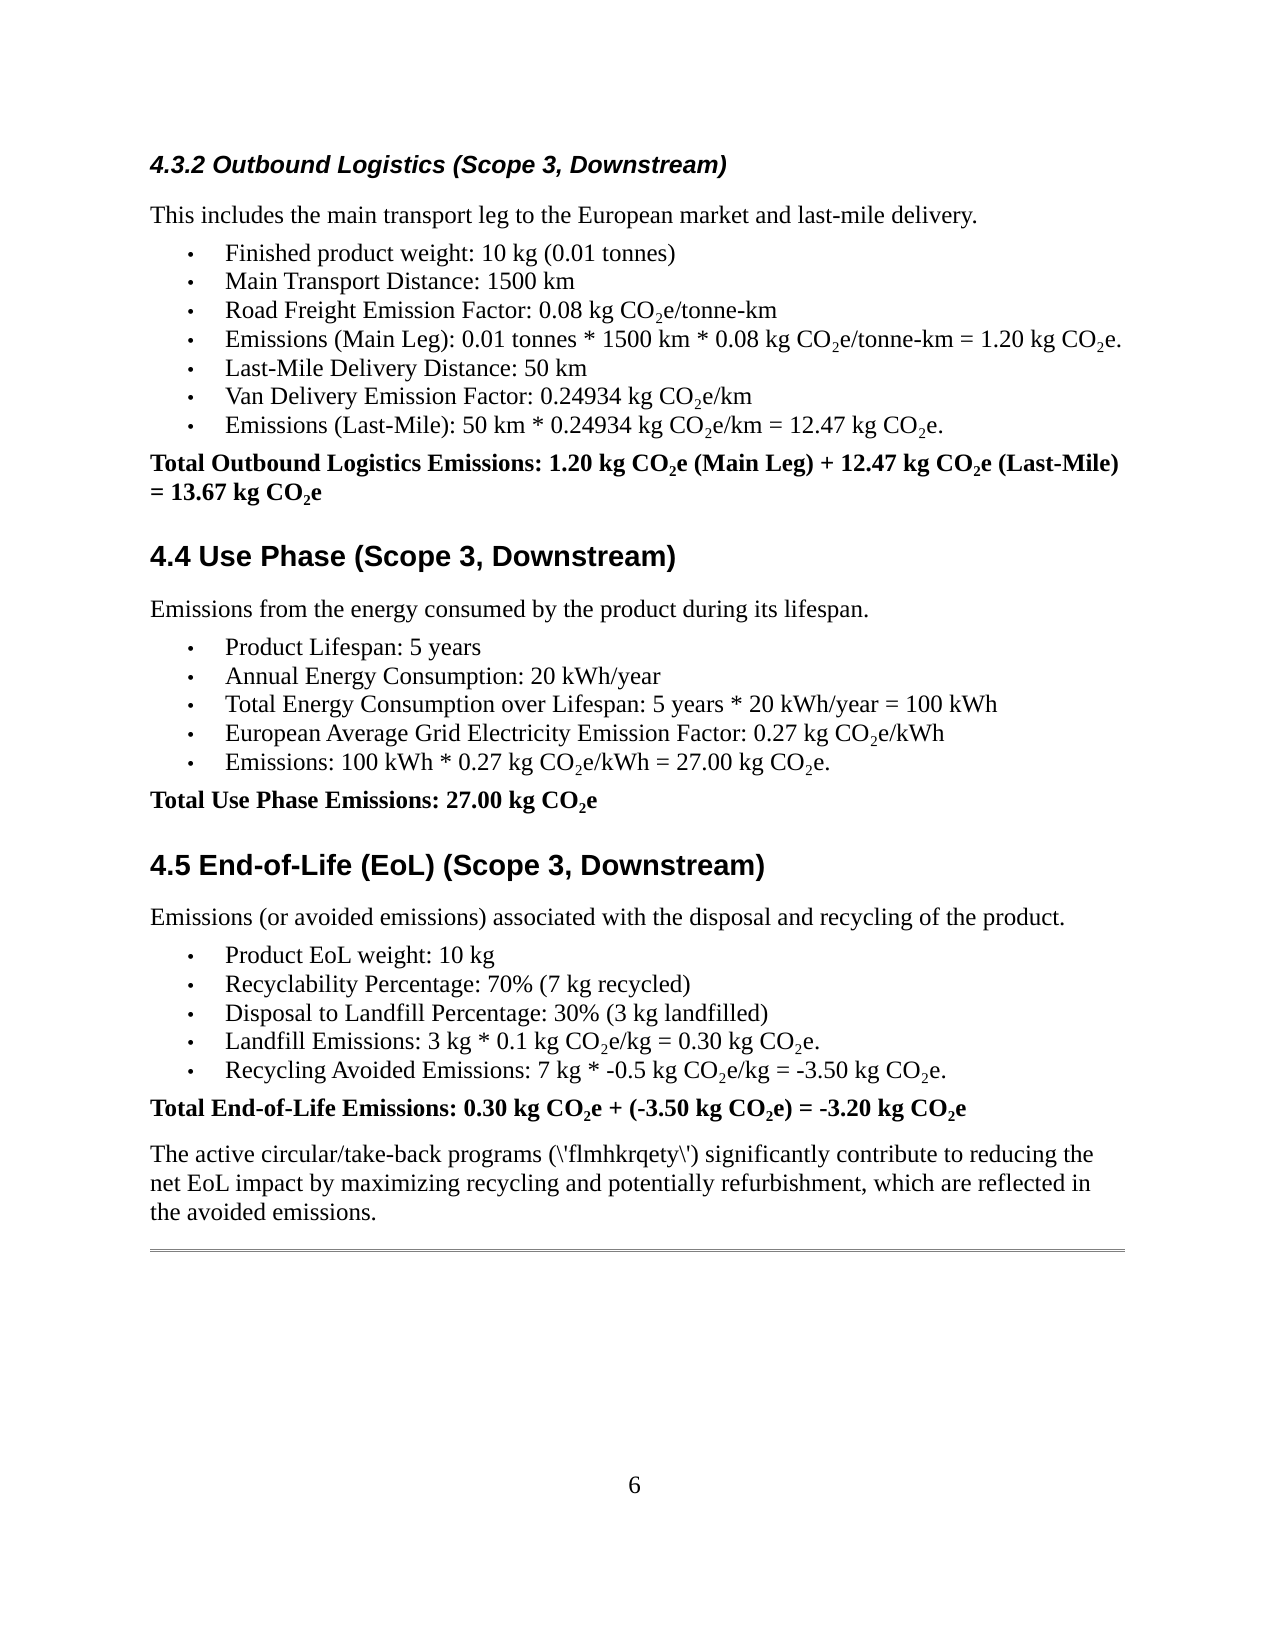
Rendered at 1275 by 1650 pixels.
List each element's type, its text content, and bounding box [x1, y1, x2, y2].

text Total Outbound Logistics Emissions: 1.20 kg CO₂e (Main Leg) + 12.47 kg CO₂e (Last-Mile) = 13.67 kg CO₂e [150, 448, 1125, 505]
list Annual Energy Consumption: 20 kWh/year [187, 661, 1125, 689]
list Last-Mile Delivery Distance: 50 km [187, 353, 1125, 381]
list Product Lifespan: 5 years [187, 632, 1125, 661]
text Emissions (or avoided emissions) associated with the disposal and recycling of the product. [150, 902, 1125, 931]
list Van Delivery Emission Factor: 0.24934 kg CO₂e/km [187, 381, 1125, 410]
list Emissions (Last-Mile): 50 km * 0.24934 kg CO₂e/km = 12.47 kg CO₂e. [187, 410, 1125, 439]
list Road Freight Emission Factor: 0.08 kg CO₂e/tonne-km [187, 295, 1125, 324]
list Landfill Emissions: 3 kg * 0.1 kg CO₂e/kg = 0.30 kg CO₂e. [187, 1026, 1125, 1055]
subtitle 4.5 End-of-Life (EoL) (Scope 3, Downstream) [150, 847, 1125, 881]
list Main Transport Distance: 1500 km [187, 266, 1125, 295]
list Recycling Avoided Emissions: 7 kg * -0.5 kg CO₂e/kg = -3.50 kg CO₂e. [187, 1055, 1125, 1084]
list European Average Grid Electricity Emission Factor: 0.27 kg CO₂e/kWh [187, 718, 1125, 747]
text Total Use Phase Emissions: 27.00 kg CO₂e [150, 785, 1125, 813]
subtitle 4.3.2 Outbound Logistics (Scope 3, Downstream) [150, 150, 1125, 178]
text The active circular/take-back programs (\'flmhkrqety\') significantly contribute to reducing the net EoL impact by maximizing recycling and potentially refurbishment, which are reflected in the avoided emissions. [150, 1139, 1125, 1226]
list Total Energy Consumption over Lifespan: 5 years * 20 kWh/year = 100 kWh [187, 689, 1125, 718]
list Finished product weight: 10 kg (0.01 tonnes) [187, 238, 1125, 266]
list Emissions: 100 kWh * 0.27 kg CO₂e/kWh = 27.00 kg CO₂e. [187, 747, 1125, 776]
list Emissions (Main Leg): 0.01 tonnes * 1500 km * 0.08 kg CO₂e/tonne-km = 1.20 kg CO₂e. [187, 324, 1125, 353]
list Recyclability Percentage: 70% (7 kg recycled) [187, 969, 1125, 998]
text This includes the main transport leg to the European market and last-mile delivery. [150, 200, 1125, 229]
list Disposal to Landfill Percentage: 30% (3 kg landfilled) [187, 998, 1125, 1026]
subtitle 4.4 Use Phase (Scope 3, Downstream) [150, 539, 1125, 573]
text Emissions from the energy consumed by the product during its lifespan. [150, 594, 1125, 623]
list Product EoL weight: 10 kg [187, 940, 1125, 969]
text Total End-of-Life Emissions: 0.30 kg CO₂e + (-3.50 kg CO₂e) = -3.20 kg CO₂e [150, 1093, 1125, 1122]
